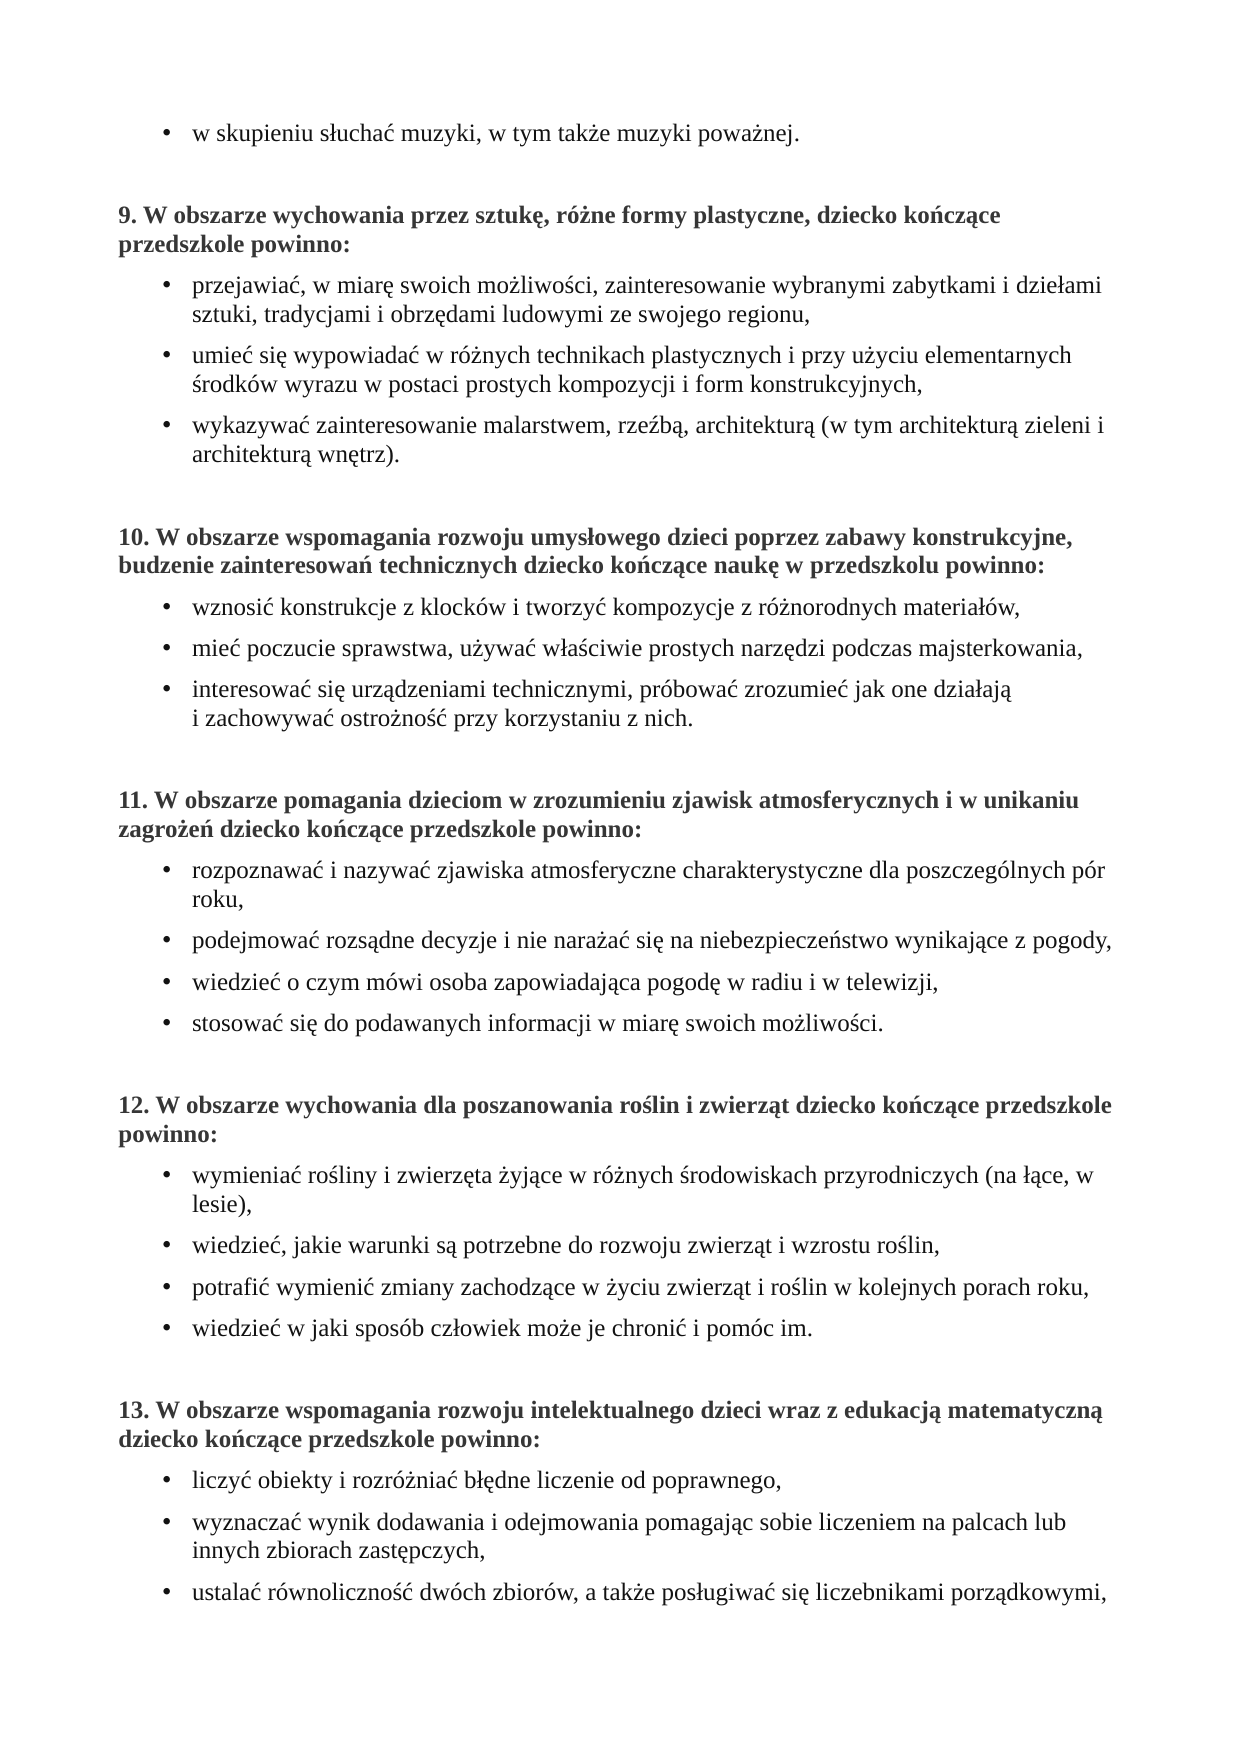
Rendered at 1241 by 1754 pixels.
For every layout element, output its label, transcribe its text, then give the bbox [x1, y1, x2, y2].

list przejawiać, w miarę swoich możliwości, zainteresowanie wybranymi zabytkami i dziełami sztuki, tradycjami i obrzędami ludowymi ze swojego regionu, [162, 271, 1122, 328]
list wiedzieć w jaki sposób człowiek może je chronić i pomóc im. [162, 1313, 1122, 1342]
list wykazywać zainteresowanie malarstwem, rzeźbą, architekturą (w tym architekturą zieleni i architekturą wnętrz). [162, 411, 1122, 468]
list wyznaczać wynik dodawania i odejmowania pomagając sobie liczeniem na palcach lub innych zbiorach zastępczych, [162, 1507, 1122, 1564]
list rozpoznawać i nazywać zjawiska atmosferyczne charakterystyczne dla poszczególnych pór roku, [162, 856, 1122, 913]
list wiedzieć o czym mówi osoba zapowiadająca pogodę w radiu i w telewizji, [162, 967, 1122, 996]
list ustalać równoliczność dwóch zbiorów, a także posługiwać się liczebnikami porządkowymi, [162, 1577, 1122, 1606]
text 9. W obszarze wychowania przez sztukę, różne formy plastyczne, dziecko kończące przedszkole powinno: [118, 201, 1122, 258]
list podejmować rozsądne decyzje i nie narażać się na niebezpieczeństwo wynikające z pogody, [162, 926, 1122, 954]
list mieć poczucie sprawstwa, używać właściwie prostych narzędzi podczas majsterkowania, [162, 633, 1122, 662]
list w skupieniu słuchać muzyki, w tym także muzyki poważnej. [162, 118, 1122, 147]
text 11. W obszarze pomagania dzieciom w zrozumieniu zjawisk atmosferycznych i w unikaniu zagrożeń dziecko kończące przedszkole powinno: [118, 786, 1122, 843]
list umieć się wypowiadać w różnych technikach plastycznych i przy użyciu elementarnych środków wyrazu w postaci prostych kompozycji i form konstrukcyjnych, [162, 341, 1122, 398]
list potrafić wymienić zmiany zachodzące w życiu zwierząt i roślin w kolejnych porach roku, [162, 1272, 1122, 1301]
text 12. W obszarze wychowania dla poszanowania roślin i zwierząt dziecko kończące przedszkole powinno: [118, 1091, 1122, 1148]
text 10. W obszarze wspomagania rozwoju umysłowego dzieci poprzez zabawy konstrukcyjne, budzenie zainteresowań technicznych dziecko kończące naukę w przedszkolu powinno: [118, 522, 1122, 579]
list interesować się urządzeniami technicznymi, próbować zrozumieć jak one działają i zachowywać ostrożność przy korzystaniu z nich. [162, 674, 1122, 732]
list wznosić konstrukcje z klocków i tworzyć kompozycje z różnorodnych materiałów, [162, 592, 1122, 621]
list stosować się do podawanych informacji w miarę swoich możliwości. [162, 1008, 1122, 1037]
list wymieniać rośliny i zwierzęta żyjące w różnych środowiskach przyrodniczych (na łące, w lesie), [162, 1161, 1122, 1218]
text 13. W obszarze wspomagania rozwoju intelektualnego dzieci wraz z edukacją matematyczną dziecko kończące przedszkole powinno: [118, 1396, 1122, 1453]
list wiedzieć, jakie warunki są potrzebne do rozwoju zwierząt i wzrostu roślin, [162, 1231, 1122, 1259]
list liczyć obiekty i rozróżniać błędne liczenie od poprawnego, [162, 1466, 1122, 1494]
